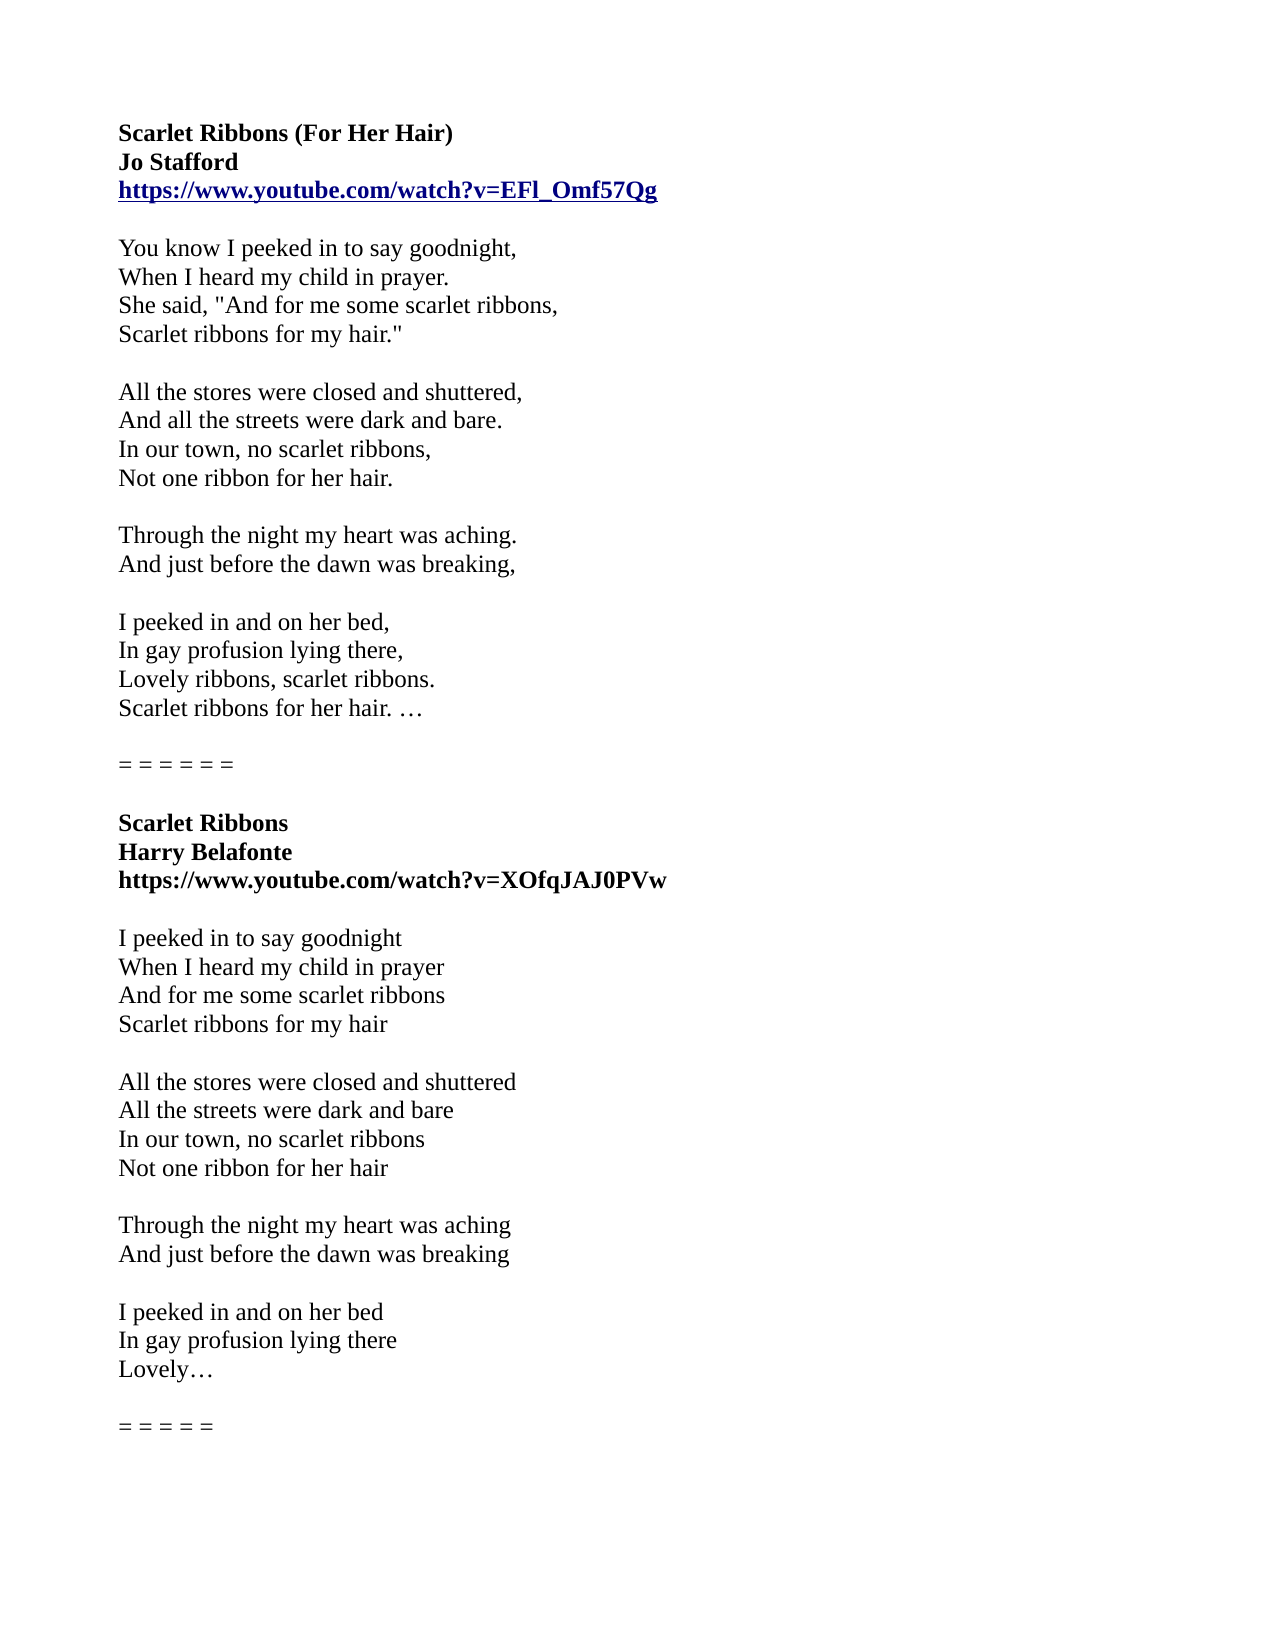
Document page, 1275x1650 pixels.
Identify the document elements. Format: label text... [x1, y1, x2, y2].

text Not one ribbon for her hair [118, 1153, 1157, 1182]
text And just before the dawn was breaking, [118, 549, 1157, 578]
text Through the night my heart was aching. [118, 521, 1157, 549]
text I peeked in to say goodnight [118, 923, 1157, 952]
text When I heard my child in prayer. [118, 262, 1157, 291]
text Scarlet ribbons for my hair [118, 1009, 1157, 1038]
text I peeked in and on her bed [118, 1297, 1157, 1326]
text Scarlet ribbons for her hair. … [118, 693, 1157, 722]
text She said, "And for me some scarlet ribbons, [118, 291, 1157, 319]
text Lovely ribbons, scarlet ribbons. [118, 664, 1157, 693]
text Not one ribbon for her hair. [118, 463, 1157, 492]
text Scarlet Ribbons (For Her Hair) [118, 118, 1157, 147]
text Scarlet Ribbons [118, 808, 1157, 837]
text https://www.youtube.com/watch?v=EFl_Omf57Qg [118, 176, 1157, 204]
text And just before the dawn was breaking [118, 1239, 1157, 1268]
text I peeked in and on her bed, [118, 607, 1157, 636]
text = = = = = = [118, 751, 1157, 779]
text = = = = = [118, 1412, 1157, 1441]
text In gay profusion lying there, [118, 636, 1157, 664]
text And all the streets were dark and bare. [118, 406, 1157, 434]
text In our town, no scarlet ribbons [118, 1124, 1157, 1153]
text And for me some scarlet ribbons [118, 981, 1157, 1009]
text Harry Belafonte [118, 837, 1157, 866]
text https://www.youtube.com/watch?v=XOfqJAJ0PVw [118, 866, 1157, 894]
text All the streets were dark and bare [118, 1096, 1157, 1124]
text Through the night my heart was aching [118, 1211, 1157, 1239]
text All the stores were closed and shuttered [118, 1067, 1157, 1096]
text When I heard my child in prayer [118, 952, 1157, 981]
text Scarlet ribbons for my hair." [118, 319, 1157, 348]
text In our town, no scarlet ribbons, [118, 434, 1157, 463]
text In gay profusion lying there [118, 1326, 1157, 1354]
text Lovely… [118, 1354, 1157, 1383]
text All the stores were closed and shuttered, [118, 377, 1157, 406]
text You know I peeked in to say goodnight, [118, 233, 1157, 262]
text Jo Stafford [118, 147, 1157, 176]
